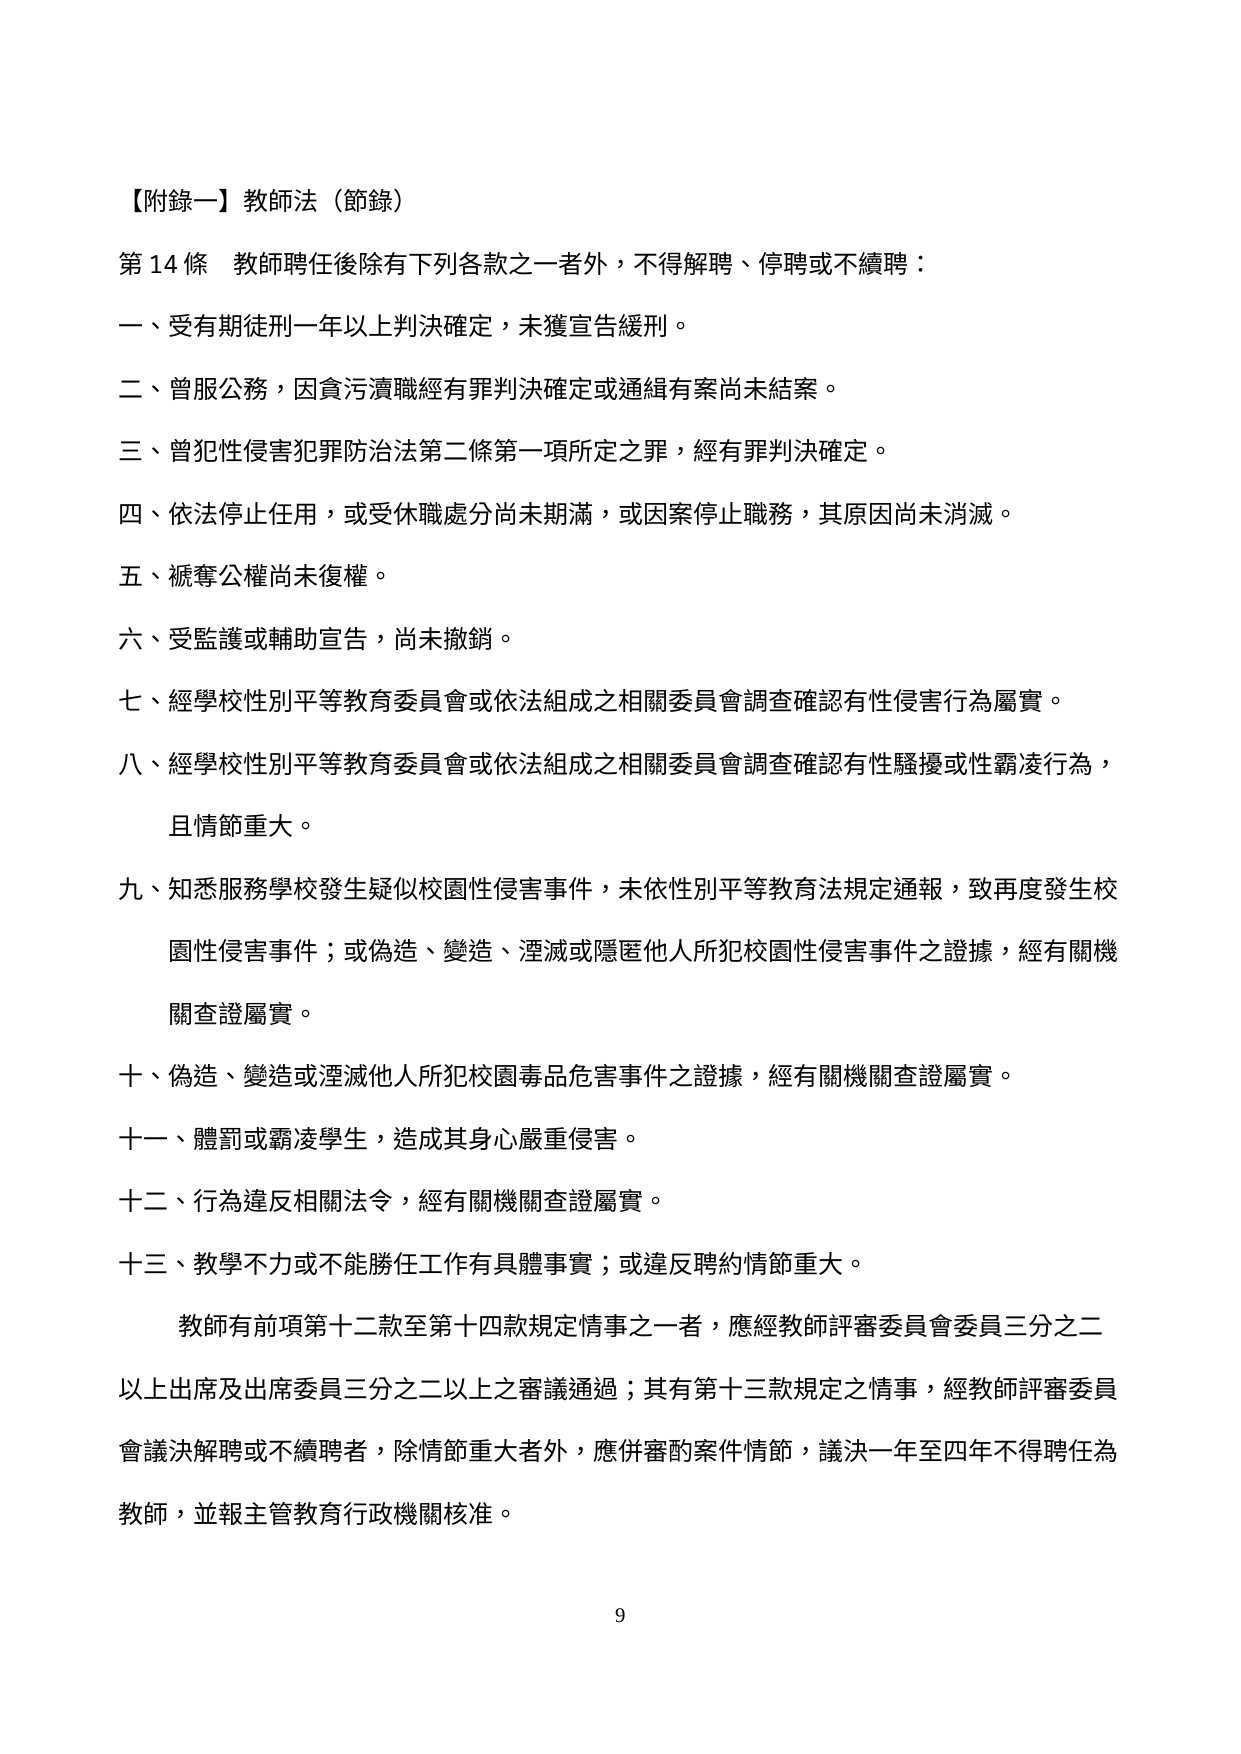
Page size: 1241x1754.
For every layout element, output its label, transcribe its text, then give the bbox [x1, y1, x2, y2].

text 六、受監護或輔助宣告，尚未撤銷。 [118, 596, 1122, 658]
text 五、褫奪公權尚未復權。 [118, 533, 1122, 596]
text 八、經學校性別平等教育委員會或依法組成之相關委員會調查確認有性騷擾或性霸凌行為，且情節重大。 [118, 721, 1122, 846]
text 十、偽造、變造或湮滅他人所犯校園毒品危害事件之證據，經有關機關查證屬實。 [118, 1033, 1122, 1096]
text 九、知悉服務學校發生疑似校園性侵害事件，未依性別平等教育法規定通報，致再度發生校園性侵害事件；或偽造、變造、湮滅或隱匿他人所犯校園性侵害事件之證據，經有關機關查證屬實。 [118, 846, 1122, 1033]
text 教師有前項第十二款至第十四款規定情事之一者，應經教師評審委員會委員三分之二以上出席及出席委員三分之二以上之審議通過；其有第十三款規定之情事，經教師評審委員會議決解聘或不續聘者，除情節重大者外，應併審酌案件情節，議決一年至四年不得聘任為教師，並報主管教育行政機關核准。 [118, 1283, 1122, 1533]
text 第14條 教師聘任後除有下列各款之一者外，不得解聘、停聘或不續聘： [118, 221, 1122, 283]
text 【附錄一】教師法（節錄） [118, 158, 1122, 221]
text 十一、體罰或霸凌學生，造成其身心嚴重侵害。 [118, 1096, 1122, 1158]
text 三、曾犯性侵害犯罪防治法第二條第一項所定之罪，經有罪判決確定。 [118, 408, 1122, 471]
text 二、曾服公務，因貪污瀆職經有罪判決確定或通緝有案尚未結案。 [118, 346, 1122, 408]
text 四、依法停止任用，或受休職處分尚未期滿，或因案停止職務，其原因尚未消滅。 [118, 471, 1122, 533]
text 十二、行為違反相關法令，經有關機關查證屬實。 [118, 1158, 1122, 1221]
text 十三、教學不力或不能勝任工作有具體事實；或違反聘約情節重大。 [118, 1221, 1122, 1283]
text 一、受有期徒刑一年以上判決確定，未獲宣告緩刑。 [118, 283, 1122, 346]
text 七、經學校性別平等教育委員會或依法組成之相關委員會調查確認有性侵害行為屬實。 [118, 658, 1122, 721]
